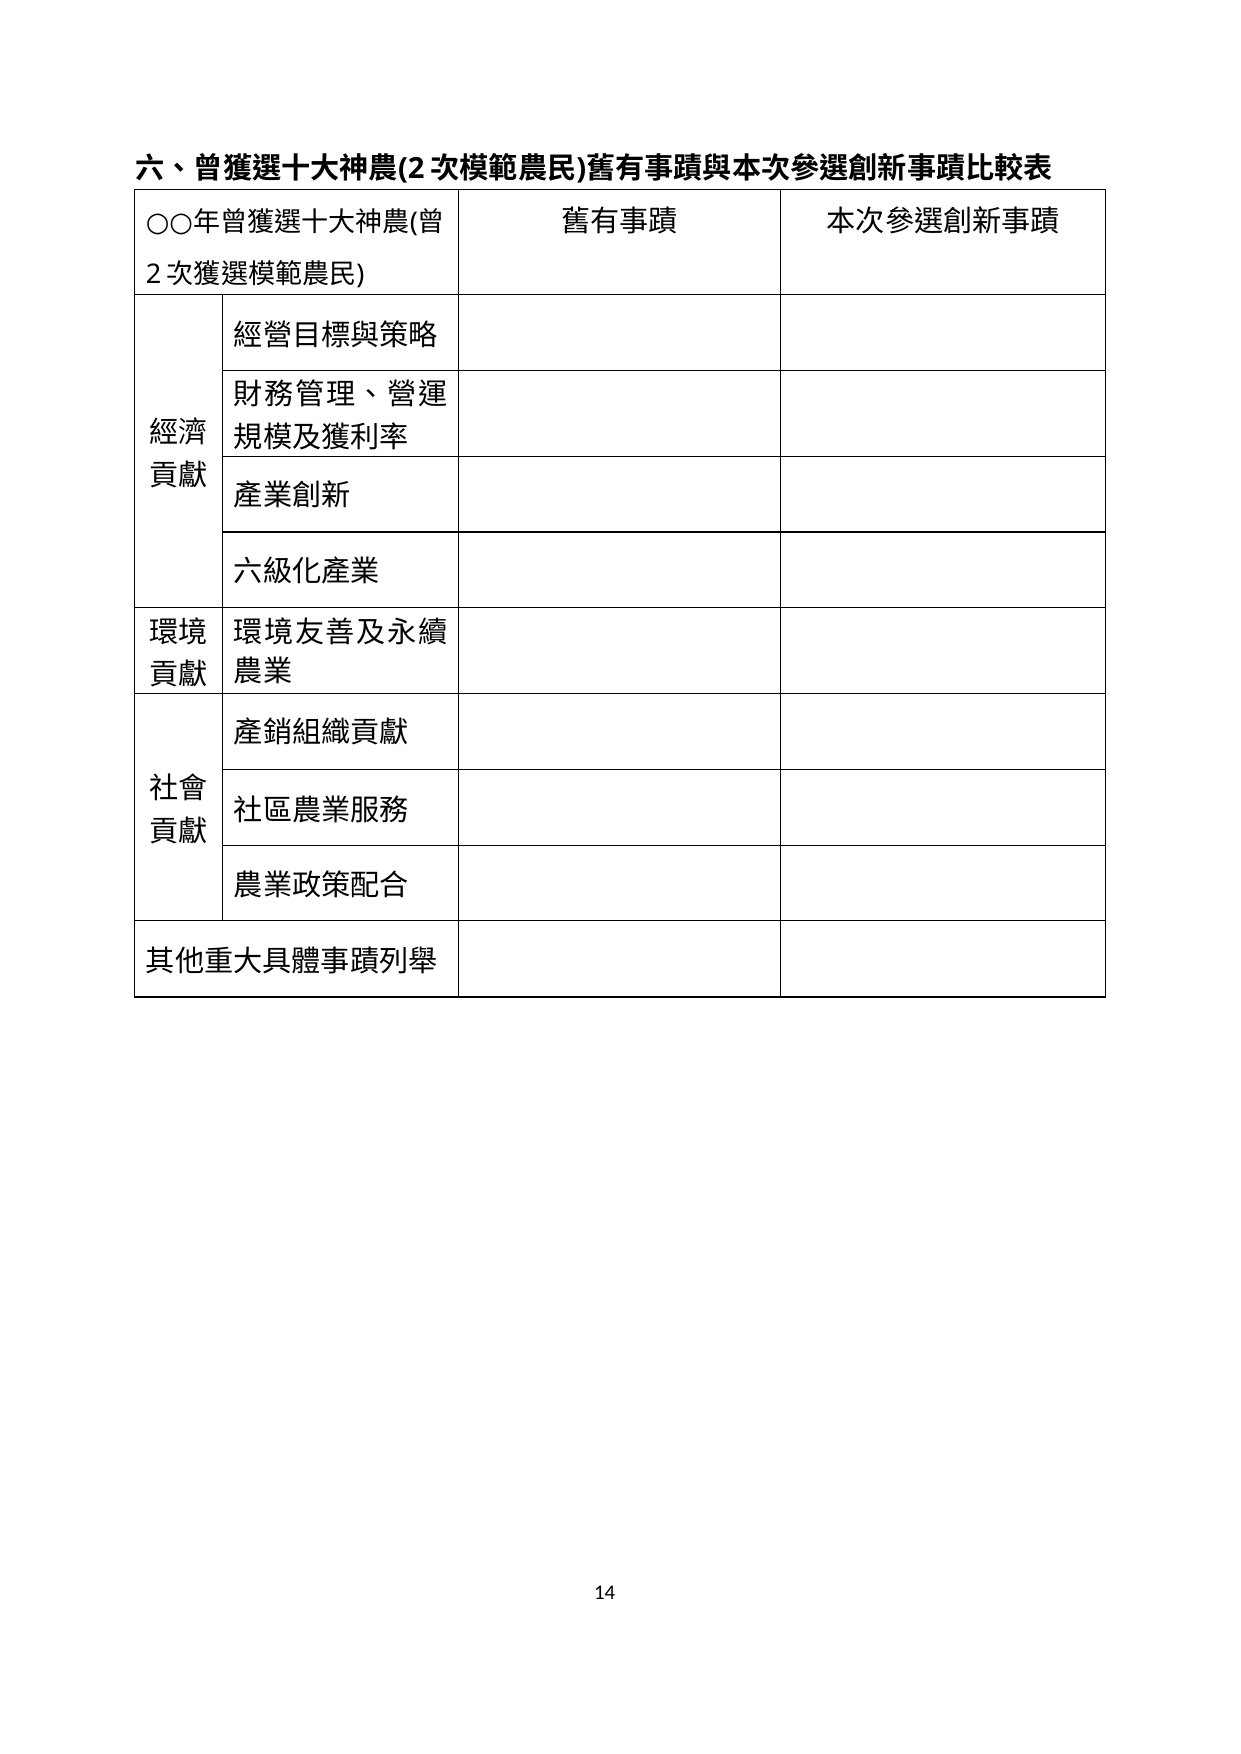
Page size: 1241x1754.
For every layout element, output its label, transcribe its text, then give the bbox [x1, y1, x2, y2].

table_cell 產業創新 [223, 457, 458, 531]
table_cell [781, 371, 1105, 456]
table_cell 經濟貢獻 [135, 295, 222, 607]
table_cell 環境友善及永續農業 [223, 608, 458, 693]
table_cell [459, 457, 780, 531]
table_cell 農業政策配合 [223, 846, 458, 920]
table_header ○○年曾獲選十大神農(曾2次獲選模範農民) [135, 190, 458, 294]
table_cell [781, 694, 1105, 769]
table_cell [459, 533, 780, 607]
table_cell [459, 608, 780, 693]
table_cell [459, 921, 780, 996]
table_cell [459, 770, 780, 844]
table_cell 經營目標與策略 [223, 295, 458, 370]
table_cell [459, 371, 780, 456]
table_cell [781, 921, 1105, 996]
table_cell 其他重大具體事蹟列舉 [135, 921, 458, 996]
table_cell [781, 770, 1105, 844]
table_cell [781, 608, 1105, 693]
table_header 舊有事蹟 [459, 190, 780, 294]
table_cell [459, 846, 780, 920]
table_header 本次參選創新事蹟 [781, 190, 1105, 294]
table_cell [459, 295, 780, 370]
table_cell 產銷組織貢獻 [223, 694, 458, 769]
table_cell 環境貢獻 [135, 608, 222, 693]
table_cell [781, 846, 1105, 920]
table_cell [781, 533, 1105, 607]
table_cell 社會貢獻 [135, 694, 222, 920]
table_cell [781, 457, 1105, 531]
table_cell [459, 694, 780, 769]
table_cell [781, 295, 1105, 370]
table_cell 社區農業服務 [223, 770, 458, 844]
table_cell 六級化產業 [223, 533, 458, 607]
table_cell 財務管理、營運規模及獲利率 [223, 371, 458, 456]
text 六、曾獲選十大神農(2次模範農民)舊有事蹟與本次參選創新事蹟比較表 [135, 137, 1073, 189]
